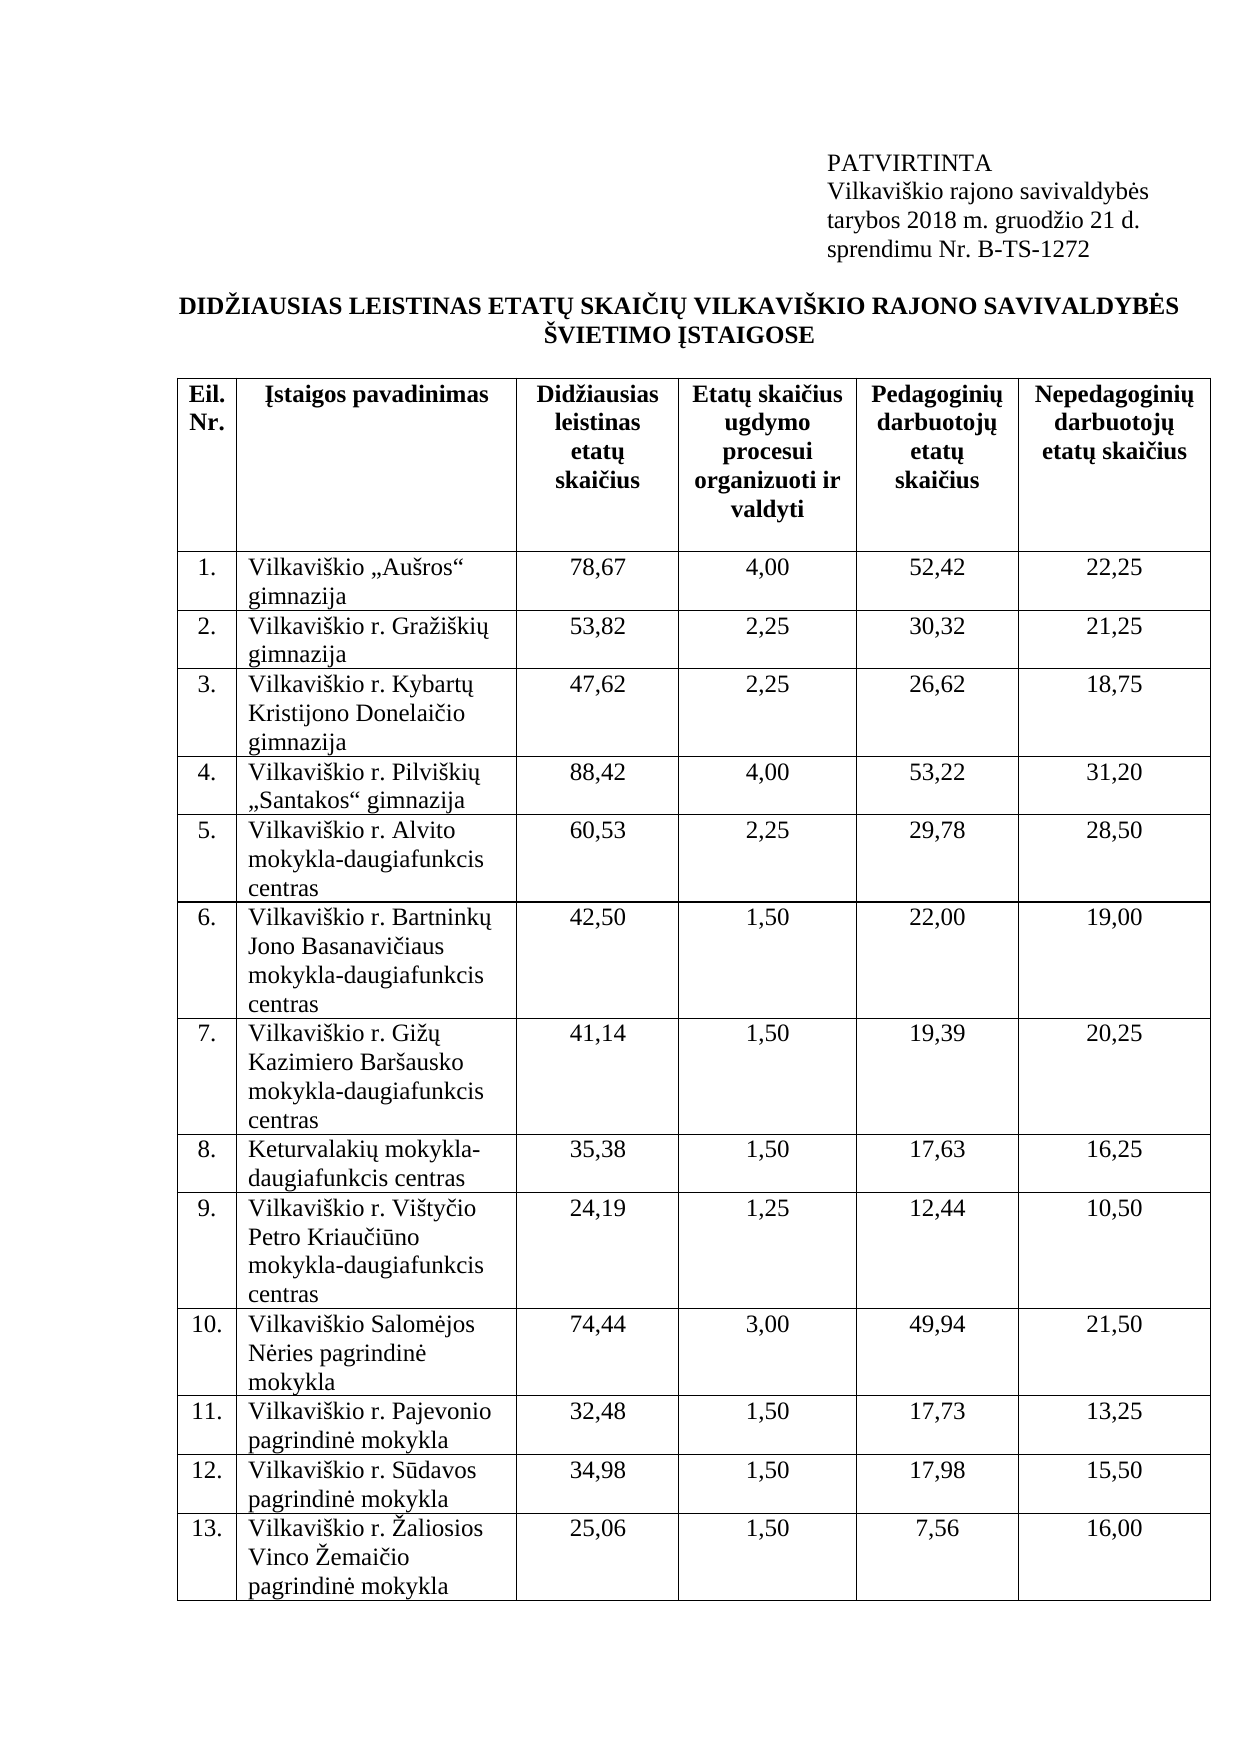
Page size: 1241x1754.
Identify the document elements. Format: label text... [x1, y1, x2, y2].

table_cell 1,50 [679, 1019, 856, 1133]
table_cell 12,44 [857, 1193, 1018, 1308]
table_cell 49,94 [857, 1309, 1018, 1395]
table_cell Vilkaviškio r. Žaliosios Vinco Žemaičio pagrindinė mokykla [237, 1514, 516, 1600]
table_cell 16,25 [1019, 1135, 1210, 1192]
table_cell 12. [178, 1455, 236, 1512]
table_cell 41,14 [517, 1019, 678, 1133]
text sprendimu Nr. B-TS-1272 [827, 234, 1181, 263]
table_cell 1,50 [679, 903, 856, 1017]
table_cell 19,39 [857, 1019, 1018, 1133]
table_header Pedagoginių darbuotojų etatų skaičius [857, 379, 1018, 551]
table_cell 22,25 [1019, 552, 1210, 610]
table_cell 6. [178, 903, 236, 1017]
table_cell 9. [178, 1193, 236, 1308]
table_cell 1,50 [679, 1514, 856, 1600]
text Vilkaviškio rajono savivaldybės [827, 176, 1181, 205]
table_cell 30,32 [857, 611, 1018, 668]
table_header Didžiausias leistinas etatų skaičius [517, 379, 678, 551]
table_cell Keturvalakių mokykla-daugiafunkcis centras [237, 1135, 516, 1192]
table_cell 1. [178, 552, 236, 610]
table_cell 53,82 [517, 611, 678, 668]
table_cell 17,98 [857, 1455, 1018, 1512]
table_cell Vilkaviškio r. Kybartų Kristijono Donelaičio gimnazija [237, 669, 516, 756]
table_cell 60,53 [517, 815, 678, 901]
table_cell 32,48 [517, 1396, 678, 1454]
table_cell 35,38 [517, 1135, 678, 1192]
table_cell 42,50 [517, 903, 678, 1017]
table_cell Vilkaviškio r. Alvito mokykla-daugiafunkcis centras [237, 815, 516, 901]
table_cell 4,00 [679, 757, 856, 814]
table_cell 5. [178, 815, 236, 901]
table_cell 2. [178, 611, 236, 668]
table_cell 34,98 [517, 1455, 678, 1512]
table_cell 17,63 [857, 1135, 1018, 1192]
table_cell 16,00 [1019, 1514, 1210, 1600]
table_cell 8. [178, 1135, 236, 1192]
table_cell 4,00 [679, 552, 856, 610]
table_cell 7. [178, 1019, 236, 1133]
table_header Nepedagoginių darbuotojų etatų skaičius [1019, 379, 1210, 551]
table_cell 31,20 [1019, 757, 1210, 814]
table_cell 20,25 [1019, 1019, 1210, 1133]
table_cell Vilkaviškio r. Pilviškių „Santakos“ gimnazija [237, 757, 516, 814]
text tarybos 2018 m. gruodžio 21 d. [827, 205, 1181, 234]
table_cell Vilkaviškio r. Vištyčio Petro Kriaučiūno mokykla-daugiafunkcis centras [237, 1193, 516, 1308]
table_cell Vilkaviškio r. Bartninkų Jono Basanavičiaus mokykla-daugiafunkcis centras [237, 903, 516, 1017]
table_cell 1,50 [679, 1455, 856, 1512]
table_cell 88,42 [517, 757, 678, 814]
table_cell 1,50 [679, 1135, 856, 1192]
table_cell 4. [178, 757, 236, 814]
table_cell 10,50 [1019, 1193, 1210, 1308]
table_cell 2,25 [679, 815, 856, 901]
table_cell 28,50 [1019, 815, 1210, 901]
table_cell 21,25 [1019, 611, 1210, 668]
table_cell 3,00 [679, 1309, 856, 1395]
table_cell 24,19 [517, 1193, 678, 1308]
table_header Etatų skaičius ugdymo procesui organizuoti ir valdyti [679, 379, 856, 551]
table_cell Vilkaviškio „Aušros“ gimnazija [237, 552, 516, 610]
table_cell 2,25 [679, 669, 856, 756]
table_cell 52,42 [857, 552, 1018, 610]
table_cell 13. [178, 1514, 236, 1600]
table_cell 13,25 [1019, 1396, 1210, 1454]
table_cell 25,06 [517, 1514, 678, 1600]
text PATVIRTINTA [827, 148, 1181, 176]
table_cell 3. [178, 669, 236, 756]
table_cell 22,00 [857, 903, 1018, 1017]
table_cell 10. [178, 1309, 236, 1395]
table_cell 1,25 [679, 1193, 856, 1308]
table_cell Vilkaviškio r. Gražiškių gimnazija [237, 611, 516, 668]
table_cell Vilkaviškio Salomėjos Nėries pagrindinė mokykla [237, 1309, 516, 1395]
table_cell 11. [178, 1396, 236, 1454]
table_cell 21,50 [1019, 1309, 1210, 1395]
table_cell 29,78 [857, 815, 1018, 901]
table_header Eil. Nr. [178, 379, 236, 551]
table_cell 26,62 [857, 669, 1018, 756]
table_cell Vilkaviškio r. Gižų Kazimiero Baršausko mokykla-daugiafunkcis centras [237, 1019, 516, 1133]
table_header Įstaigos pavadinimas [237, 379, 516, 551]
table_cell 7,56 [857, 1514, 1018, 1600]
table_cell 47,62 [517, 669, 678, 756]
table_cell 19,00 [1019, 903, 1210, 1017]
table_cell 78,67 [517, 552, 678, 610]
table_cell 1,50 [679, 1396, 856, 1454]
table_cell Vilkaviškio r. Pajevonio pagrindinė mokykla [237, 1396, 516, 1454]
text DIDŽIAUSIAS LEISTINAS ETATŲ SKAIČIŲ VILKAVIŠKIO RAJONO SAVIVALDYBĖS ŠVIETIMO ĮSTAIGOSE [177, 291, 1181, 349]
table_cell 74,44 [517, 1309, 678, 1395]
table_cell 53,22 [857, 757, 1018, 814]
table_cell 18,75 [1019, 669, 1210, 756]
table_cell 17,73 [857, 1396, 1018, 1454]
table_cell 2,25 [679, 611, 856, 668]
table_cell 15,50 [1019, 1455, 1210, 1512]
table_cell Vilkaviškio r. Sūdavos pagrindinė mokykla [237, 1455, 516, 1512]
